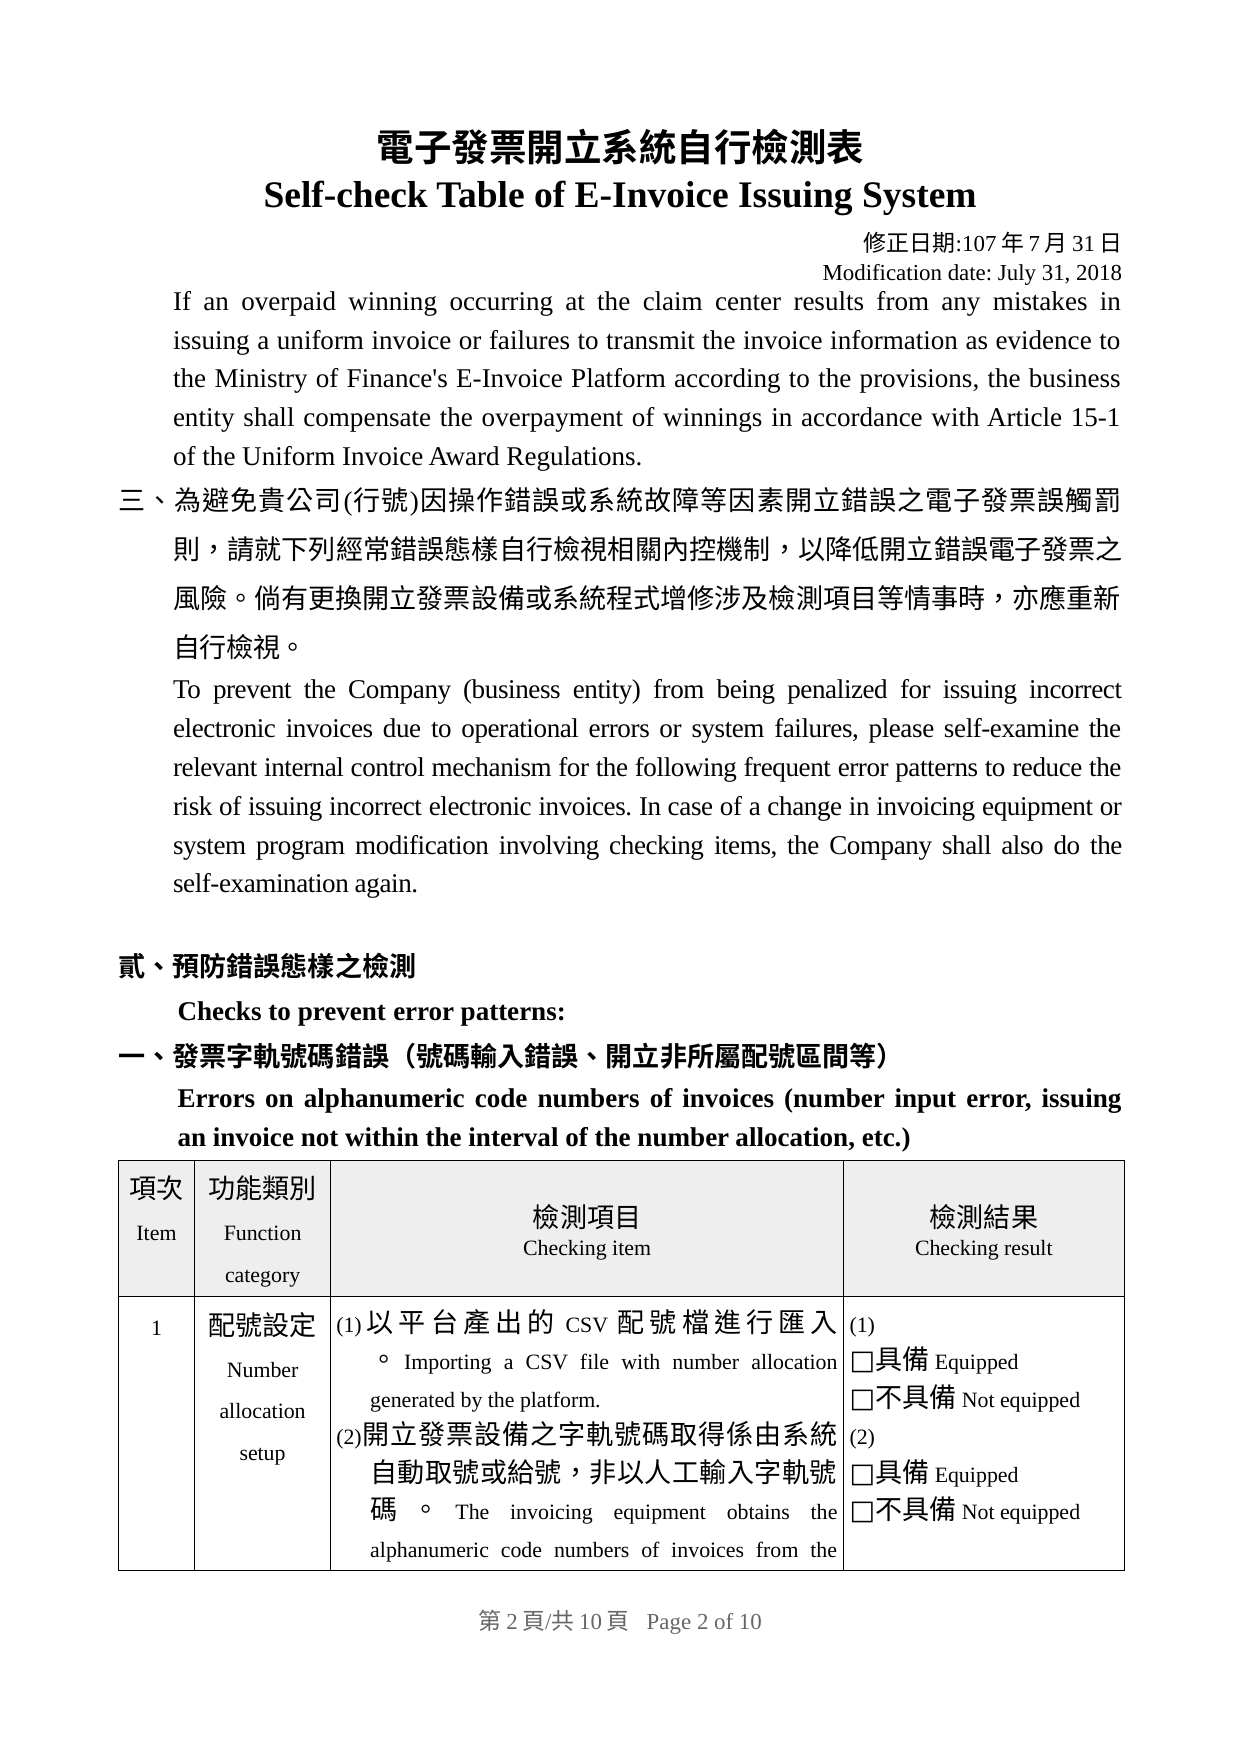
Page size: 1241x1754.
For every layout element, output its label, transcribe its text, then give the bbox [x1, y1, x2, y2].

text 貳、預防錯誤態樣之檢測 Checks to prevent error patterns: [118, 945, 1122, 1026]
table_cell (1)以平台產出的CSV配號檔進行匯入。Importing a CSV file with number allocation generated by the platform. (2)開立發票設備之字軌號碼取得係由系統自動取號或給號，非以人工輸入字軌號碼。The invoicing equipment obtains the alphanumeric code numbers of invoices from the [331, 1297, 843, 1570]
table_header 功能類別 Function category [195, 1161, 330, 1296]
text If an overpaid winning occurring at the claim center results from any mistakes in issuing a uniform invoice or failures to transmit the invoice information as evidence to the Ministry of Finance's E-Invoice Platform according to the provisions, the business entity shall compensate the overpayment of winnings in accordance with Article 15-1 of the Uniform Invoice Award Regulations. [118, 285, 1122, 471]
table_header 檢測結果 Checking result [844, 1161, 1124, 1296]
table_header 項次 Item [119, 1161, 194, 1296]
table_header 檢測項目 Checking item [331, 1161, 843, 1296]
table_cell (1) □具備Equipped □不具備Not equipped (2) □具備Equipped □不具備Not equipped [844, 1297, 1124, 1570]
table_cell 配號設定 Number allocation setup [195, 1297, 330, 1570]
table_cell 1 [119, 1297, 194, 1570]
text 一、發票字軌號碼錯誤（號碼輸入錯誤、開立非所屬配號區間等） Errors on alphanumeric code numbers of invoices (number input error, issuing an invoice not within the interval of the number allocation, etc.) [118, 1035, 1122, 1152]
text 三、為避免貴公司(行號)因操作錯誤或系統故障等因素開立錯誤之電子發票誤觸罰則，請就下列經常錯誤態樣自行檢視相關內控機制，以降低開立錯誤電子發票之風險。倘有更換開立發票設備或系統程式增修涉及檢測項目等情事時，亦應重新自行檢視。 To prevent the Company (business entity) from being penalized for issuing incorrect electronic invoices due to operational errors or system failures, please self-examine the relevant internal control mechanism for the following frequent error patterns to reduce the risk of issuing incorrect electronic invoices. In case of a change in invoicing equipment or system program modification involving checking items, the Company shall also do the self-examination again. [118, 479, 1122, 899]
